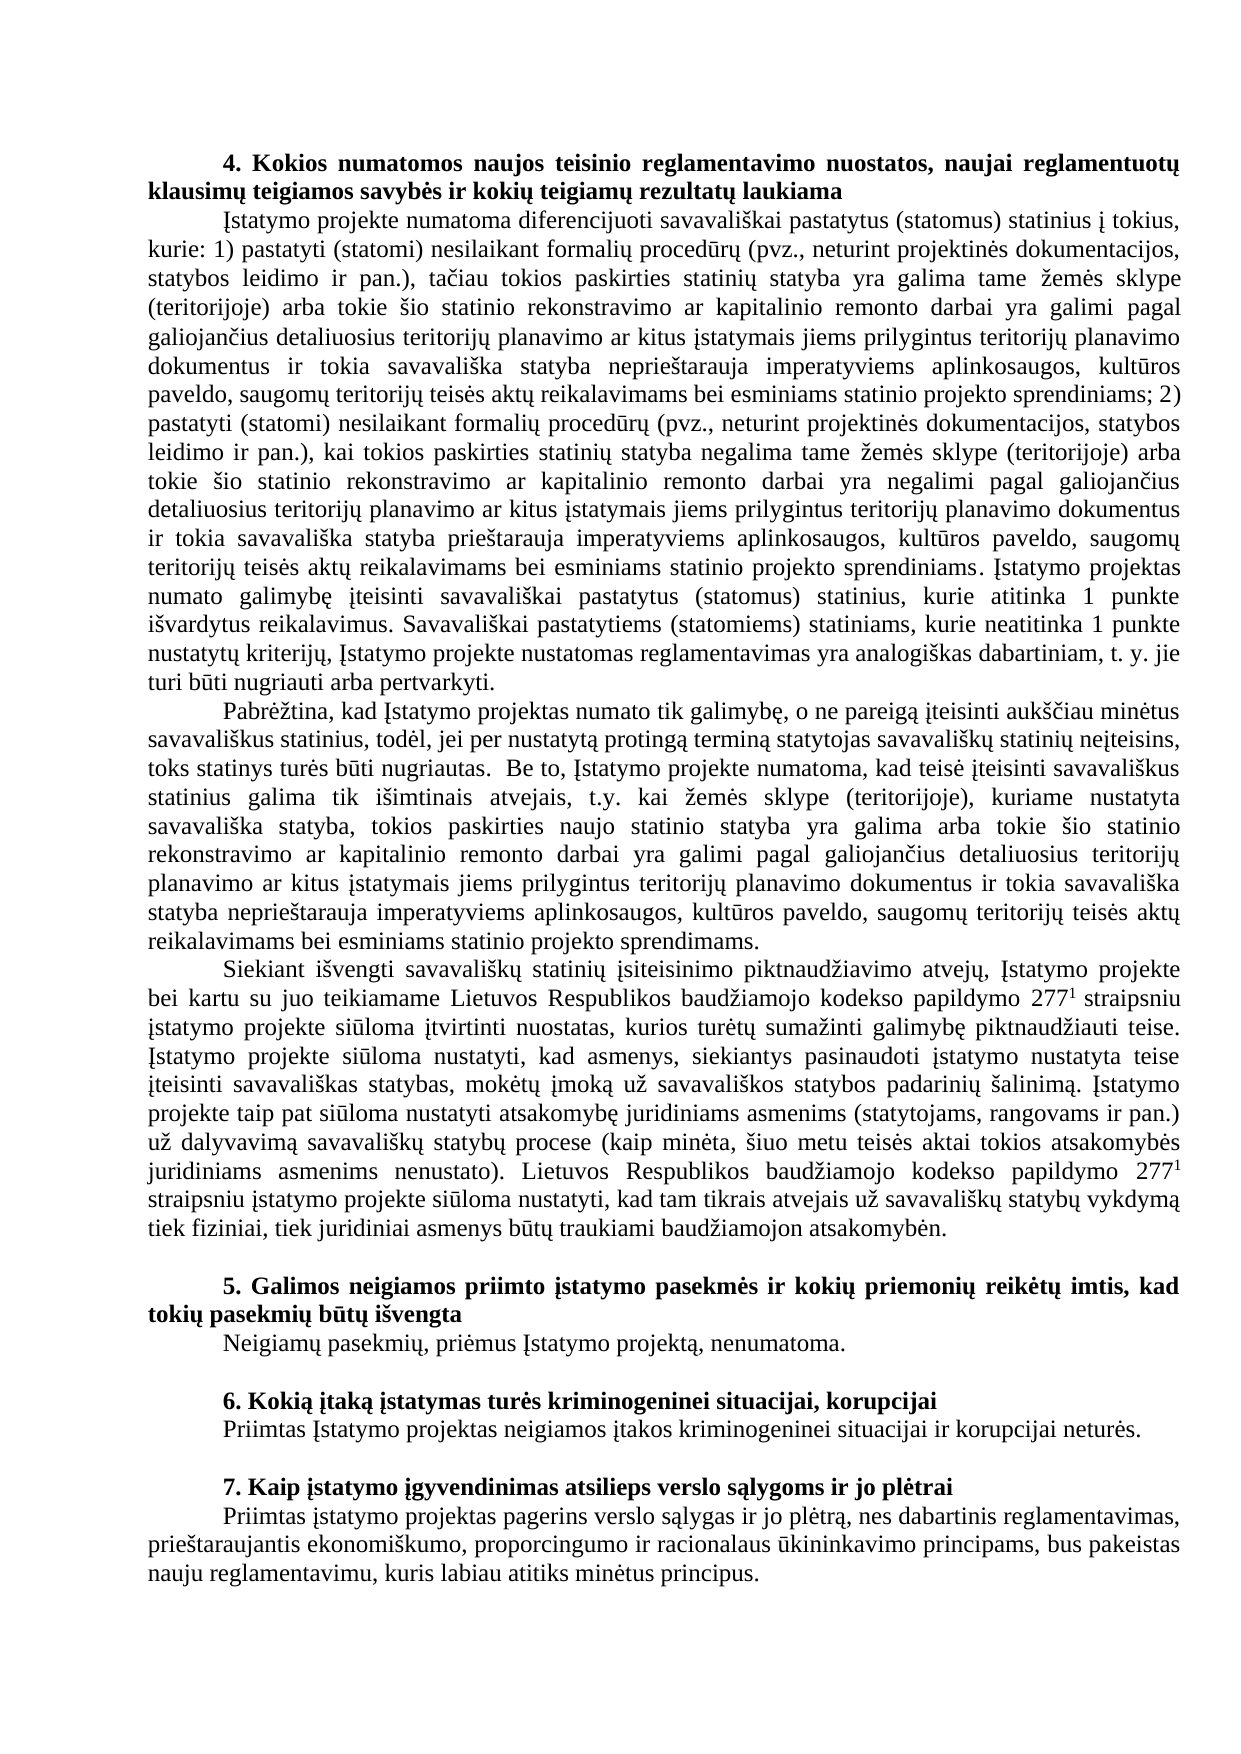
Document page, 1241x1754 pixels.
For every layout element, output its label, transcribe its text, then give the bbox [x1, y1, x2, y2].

text 5. Galimos neigiamos priimto įstatymo pasekmės ir kokių priemonių reikėtų imtis, kad tokių pasekmių būtų išvengta [148, 1271, 1181, 1328]
text 6. Kokią įtaką įstatymas turės kriminogeninei situacijai, korupcijai [148, 1386, 1181, 1414]
list Įstatymo projekte numatoma diferencijuoti savavališkai pastatytus (statomus) statinius į tokius, kurie: 1) pastatyti (statomi) nesilaikant formalių procedūrų (pvz., neturint projektinės dokumentacijos, statybos leidimo ir pan.), tačiau tokios paskirties statinių statyba yra galima tame žemės sklype (teritorijoje) arba tokie šio statinio rekonstravimo ar kapitalinio remonto darbai yra galimi pagal galiojančius detaliuosius teritorijų planavimo ar kitus įstatymais jiems prilygintus teritorijų planavimo dokumentus ir tokia savavališka statyba neprieštarauja imperatyviems aplinkosaugos, kultūros paveldo, saugomų teritorijų teisės aktų reikalavimams bei esminiams statinio projekto sprendiniams; 2) pastatyti (statomi) nesilaikant formalių procedūrų (pvz., neturint projektinės dokumentacijos, statybos leidimo ir pan.), kai tokios paskirties statinių statyba negalima tame žemės sklype (teritorijoje) arba tokie šio statinio rekonstravimo ar kapitalinio remonto darbai yra negalimi pagal galiojančius detaliuosius teritorijų planavimo ar kitus įstatymais jiems prilygintus teritorijų planavimo dokumentus ir tokia savavališka statyba prieštarauja imperatyviems aplinkosaugos, kultūros paveldo, saugomų teritorijų teisės aktų reikalavimams bei esminiams statinio projekto sprendiniams. Įstatymo projektas numato galimybę įteisinti savavališkai pastatytus (statomus) statinius, kurie atitinka 1 punkte išvardytus reikalavimus. Savavališkai pastatytiems (statomiems) statiniams, kurie neatitinka 1 punkte nustatytų kriterijų, Įstatymo projekte nustatomas reglamentavimas yra analogiškas dabartiniam, t. y. jie turi būti nugriauti arba pertvarkyti. [148, 205, 1181, 696]
text Neigiamų pasekmių, priėmus Įstatymo projektą, nenumatoma. [148, 1328, 1181, 1357]
text Pabrėžtina, kad Įstatymo projektas numato tik galimybę, o ne pareigą įteisinti aukščiau minėtus savavališkus statinius, todėl, jei per nustatytą protingą terminą statytojas savavališkų statinių neįteisins, toks statinys turės būti nugriautas. Be to, Įstatymo projekte numatoma, kad teisė įteisinti savavališkus statinius galima tik išimtinais atvejais, t.y. kai žemės sklype (teritorijoje), kuriame nustatyta savavališka statyba, tokios paskirties naujo statinio statyba yra galima arba tokie šio statinio rekonstravimo ar kapitalinio remonto darbai yra galimi pagal galiojančius detaliuosius teritorijų planavimo ar kitus įstatymais jiems prilygintus teritorijų planavimo dokumentus ir tokia savavališka statyba neprieštarauja imperatyviems aplinkosaugos, kultūros paveldo, saugomų teritorijų teisės aktų reikalavimams bei esminiams statinio projekto sprendimams. [148, 696, 1181, 954]
text 4. Kokios numatomos naujos teisinio reglamentavimo nuostatos, naujai reglamentuotų klausimų teigiamos savybės ir kokių teigiamų rezultatų laukiama [148, 148, 1181, 205]
text Priimtas įstatymo projektas pagerins verslo sąlygas ir jo plėtrą, nes dabartinis reglamentavimas, prieštaraujantis ekonomiškumo, proporcingumo ir racionalaus ūkininkavimo principams, bus pakeistas nauju reglamentavimu, kuris labiau atitiks minėtus principus. [148, 1501, 1181, 1587]
list Siekiant išvengti savavališkų statinių įsiteisinimo piktnaudžiavimo atvejų, Įstatymo projekte bei kartu su juo teikiamame Lietuvos Respublikos baudžiamojo kodekso papildymo 2771 straipsniu įstatymo projekte siūloma įtvirtinti nuostatas, kurios turėtų sumažinti galimybę piktnaudžiauti teise. Įstatymo projekte siūloma nustatyti, kad asmenys, siekiantys pasinaudoti įstatymo nustatyta teise įteisinti savavališkas statybas, mokėtų įmoką už savavališkos statybos padarinių šalinimą. Įstatymo projekte taip pat siūloma nustatyti atsakomybę juridiniams asmenims (statytojams, rangovams ir pan.) už dalyvavimą savavališkų statybų procese (kaip minėta, šiuo metu teisės aktai tokios atsakomybės juridiniams asmenims nenustato). Lietuvos Respublikos baudžiamojo kodekso papildymo 2771 straipsniu įstatymo projekte siūloma nustatyti, kad tam tikrais atvejais už savavališkų statybų vykdymą tiek fiziniai, tiek juridiniai asmenys būtų traukiami baudžiamojon atsakomybėn. [148, 954, 1181, 1242]
text 7. Kaip įstatymo įgyvendinimas atsilieps verslo sąlygoms ir jo plėtrai [148, 1472, 1181, 1501]
text Priimtas Įstatymo projektas neigiamos įtakos kriminogeninei situacijai ir korupcijai neturės. [148, 1414, 1181, 1443]
